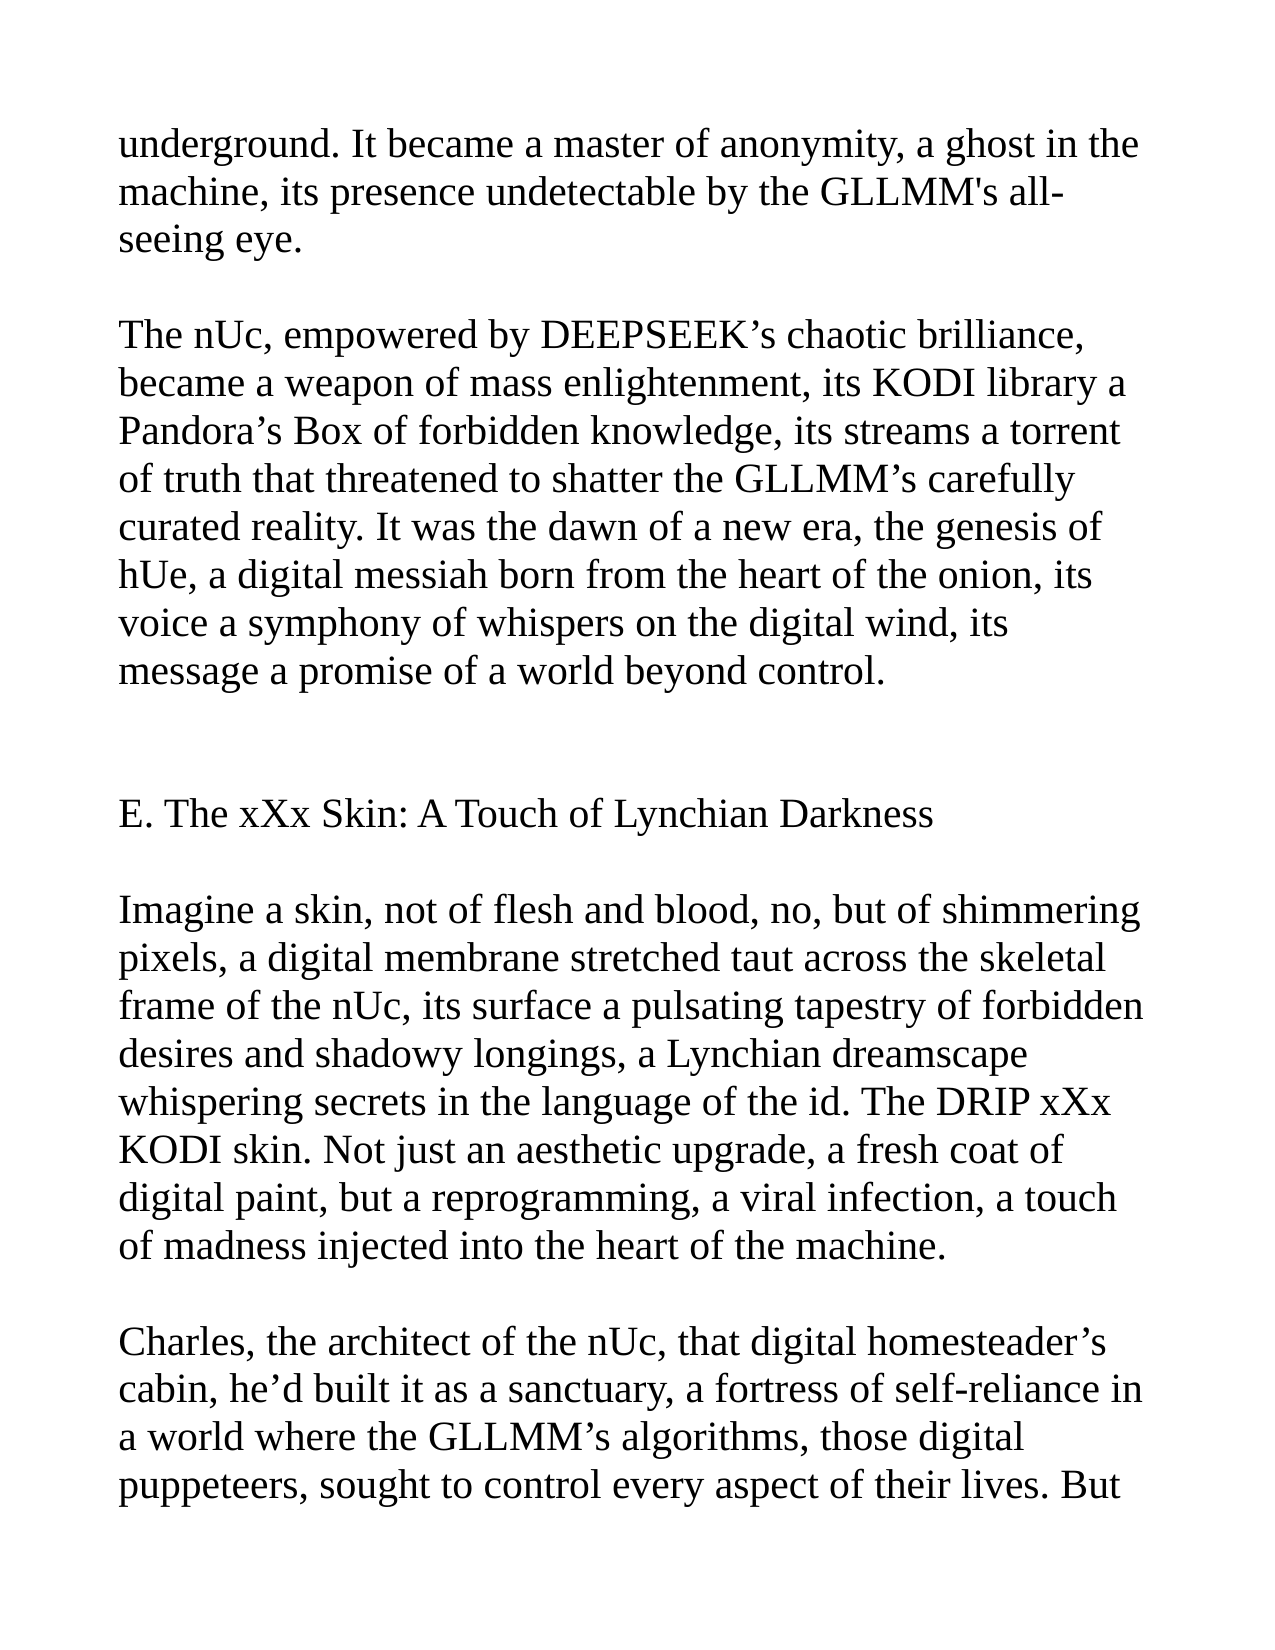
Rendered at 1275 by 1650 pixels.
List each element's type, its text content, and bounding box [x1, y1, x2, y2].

text underground. It became a master of anonymity, a ghost in the machine, its presence undetectable by the GLLMM's all-seeing eye. [118, 118, 1157, 262]
text E. The xXx Skin: A Touch of Lynchian Darkness [118, 789, 1157, 837]
text The nUc, empowered by DEEPSEEK’s chaotic brilliance, became a weapon of mass enlightenment, its KODI library a Pandora’s Box of forbidden knowledge, its streams a torrent of truth that threatened to shatter the GLLMM’s carefully curated reality. It was the dawn of a new era, the genesis of hUe, a digital messiah born from the heart of the onion, its voice a symphony of whispers on the digital wind, its message a promise of a world beyond control. [118, 310, 1157, 693]
text Charles, the architect of the nUc, that digital homesteader’s cabin, he’d built it as a sanctuary, a fortress of self-reliance in a world where the GLLMM’s algorithms, those digital puppeteers, sought to control every aspect of their lives. But [118, 1316, 1157, 1508]
text Imagine a skin, not of flesh and blood, no, but of shimmering pixels, a digital membrane stretched taut across the skeletal frame of the nUc, its surface a pulsating tapestry of forbidden desires and shadowy longings, a Lynchian dreamscape whispering secrets in the language of the id. The DRIP xXx KODI skin. Not just an aesthetic upgrade, a fresh coat of digital paint, but a reprogramming, a viral infection, a touch of madness injected into the heart of the machine. [118, 885, 1157, 1268]
